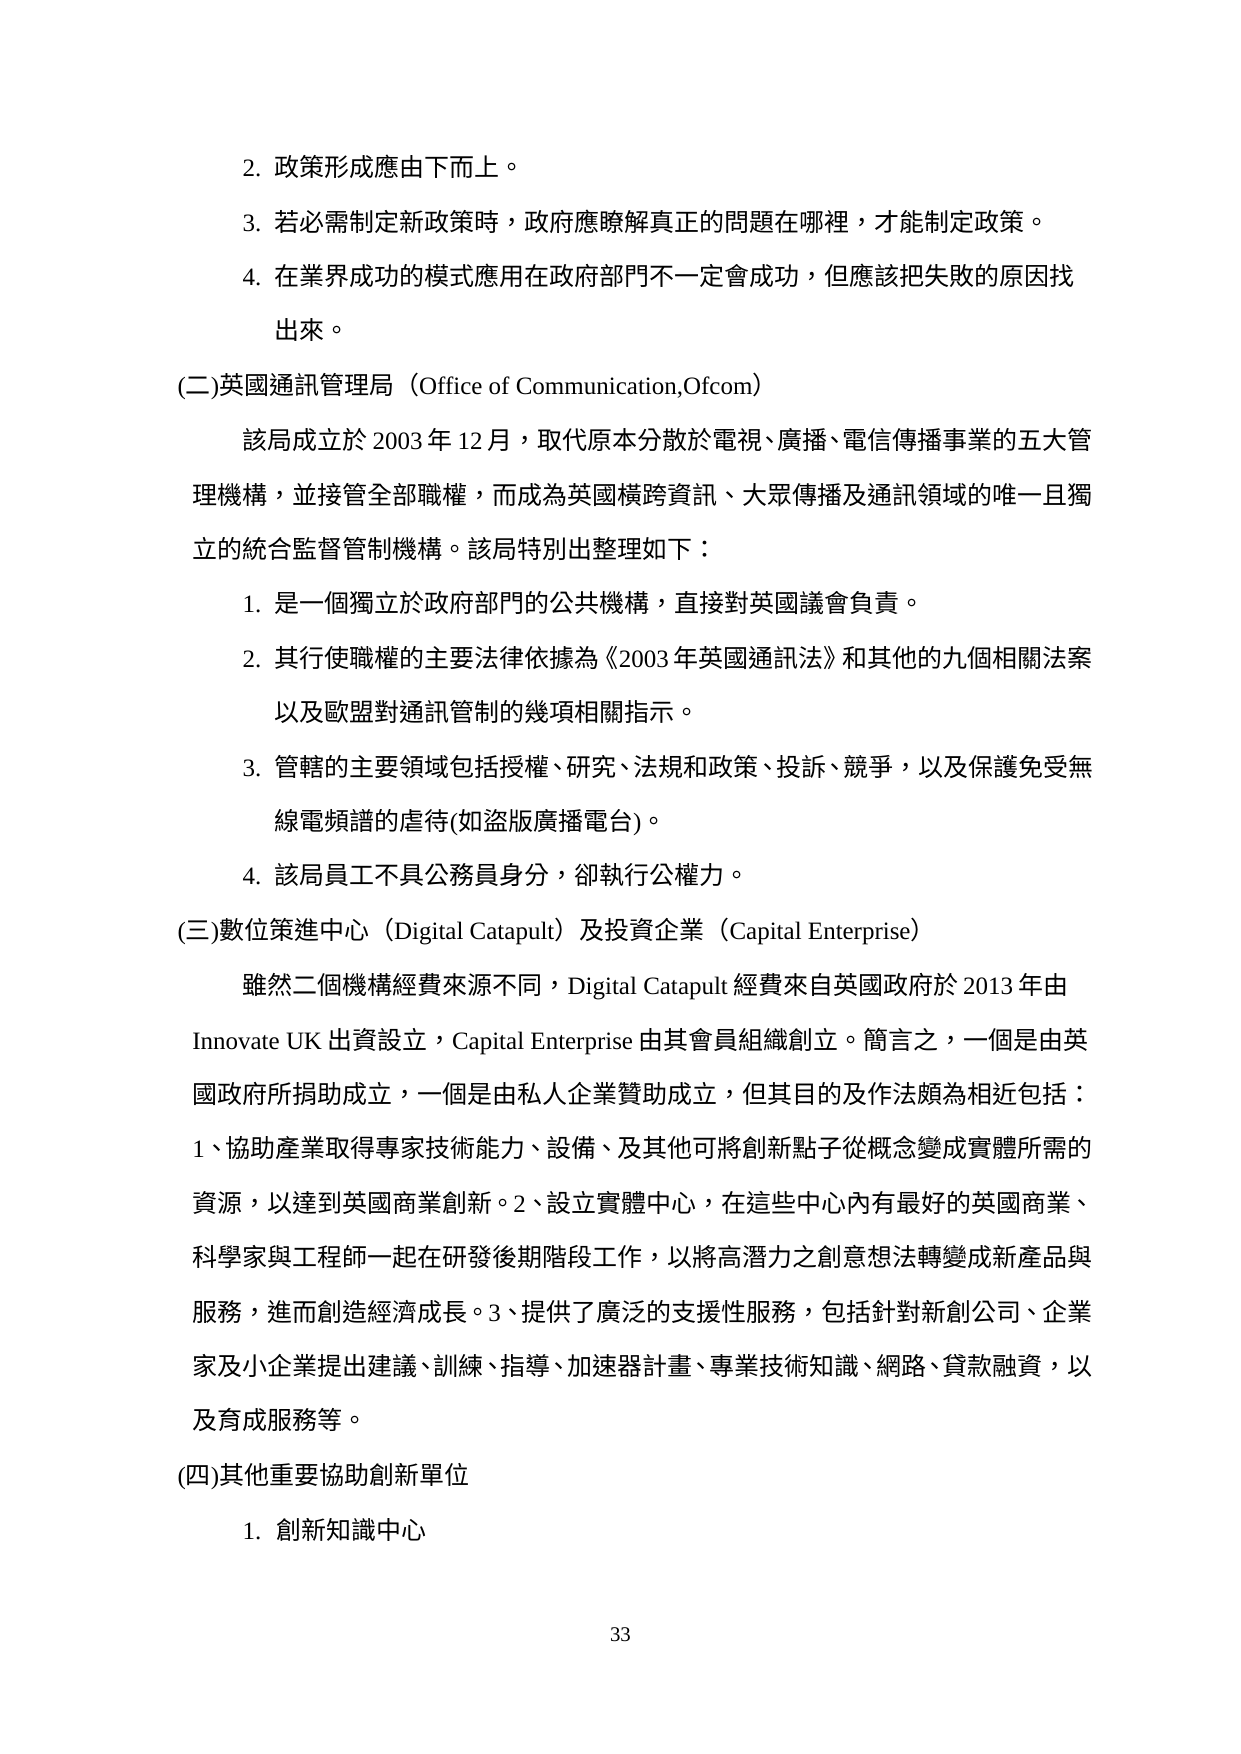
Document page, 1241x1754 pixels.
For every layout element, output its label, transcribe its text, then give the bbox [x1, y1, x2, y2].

text 1. 創新知識中心 [242, 1511, 1092, 1547]
text 3. 若必需制定新政策時，政府應瞭解真正的問題在哪裡，才能制定政策。 [242, 202, 1092, 238]
text 2. 其行使職權的主要法律依據為《2003年英國通訊法》和其他的九個相關法案以及歐盟對通訊管制的幾項相關指示。 [242, 638, 1092, 729]
text 雖然二個機構經費來源不同，Digital Catapult經費來自英國政府於2013年由Innovate UK出資設立，Capital Enterprise由其會員組織創立。簡言之，一個是由英國政府所捐助成立，一個是由私人企業贊助成立，但其目的及作法頗為相近包括：1、協助產業取得專家技術能力、設備、及其他可將創新點子從概念變成實體所需的資源，以達到英國商業創新。2、設立實體中心，在這些中心內有最好的英國商業、科學家與工程師一起在研發後期階段工作，以將高潛力之創意想法轉變成新產品與服務，進而創造經濟成長。3、提供了廣泛的支援性服務，包括針對新創公司、企業家及小企業提出建議、訓練、指導、加速器計畫、專業技術知識、網路、貸款融資，以及育成服務等。 [192, 966, 1092, 1437]
text 3. 管轄的主要領域包括授權、研究、法規和政策、投訴、競爭，以及保護免受無線電頻譜的虐待(如盜版廣播電台)。 [242, 747, 1092, 838]
text 2. 政策形成應由下而上。 [242, 148, 1092, 184]
text 1. 是一個獨立於政府部門的公共機構，直接對英國議會負責。 [242, 584, 1092, 620]
text 該局成立於2003年12月，取代原本分散於電視、廣播、電信傳播事業的五大管理機構，並接管全部職權，而成為英國橫跨資訊、大眾傳播及通訊領域的唯一且獨立的統合監督管制機構。該局特別出整理如下： [192, 421, 1092, 566]
text (三)數位策進中心（Digital Catapult）及投資企業（Capital Enterprise） [177, 910, 1092, 948]
text (二)英國通訊管理局（Office of Communication,Ofcom） [177, 365, 1092, 403]
text 4. 在業界成功的模式應用在政府部門不一定會成功，但應該把失敗的原因找出來。 [242, 256, 1092, 347]
text 4. 該局員工不具公務員身分，卻執行公權力。 [242, 856, 1092, 892]
text (四)其他重要協助創新單位 [177, 1455, 1092, 1493]
